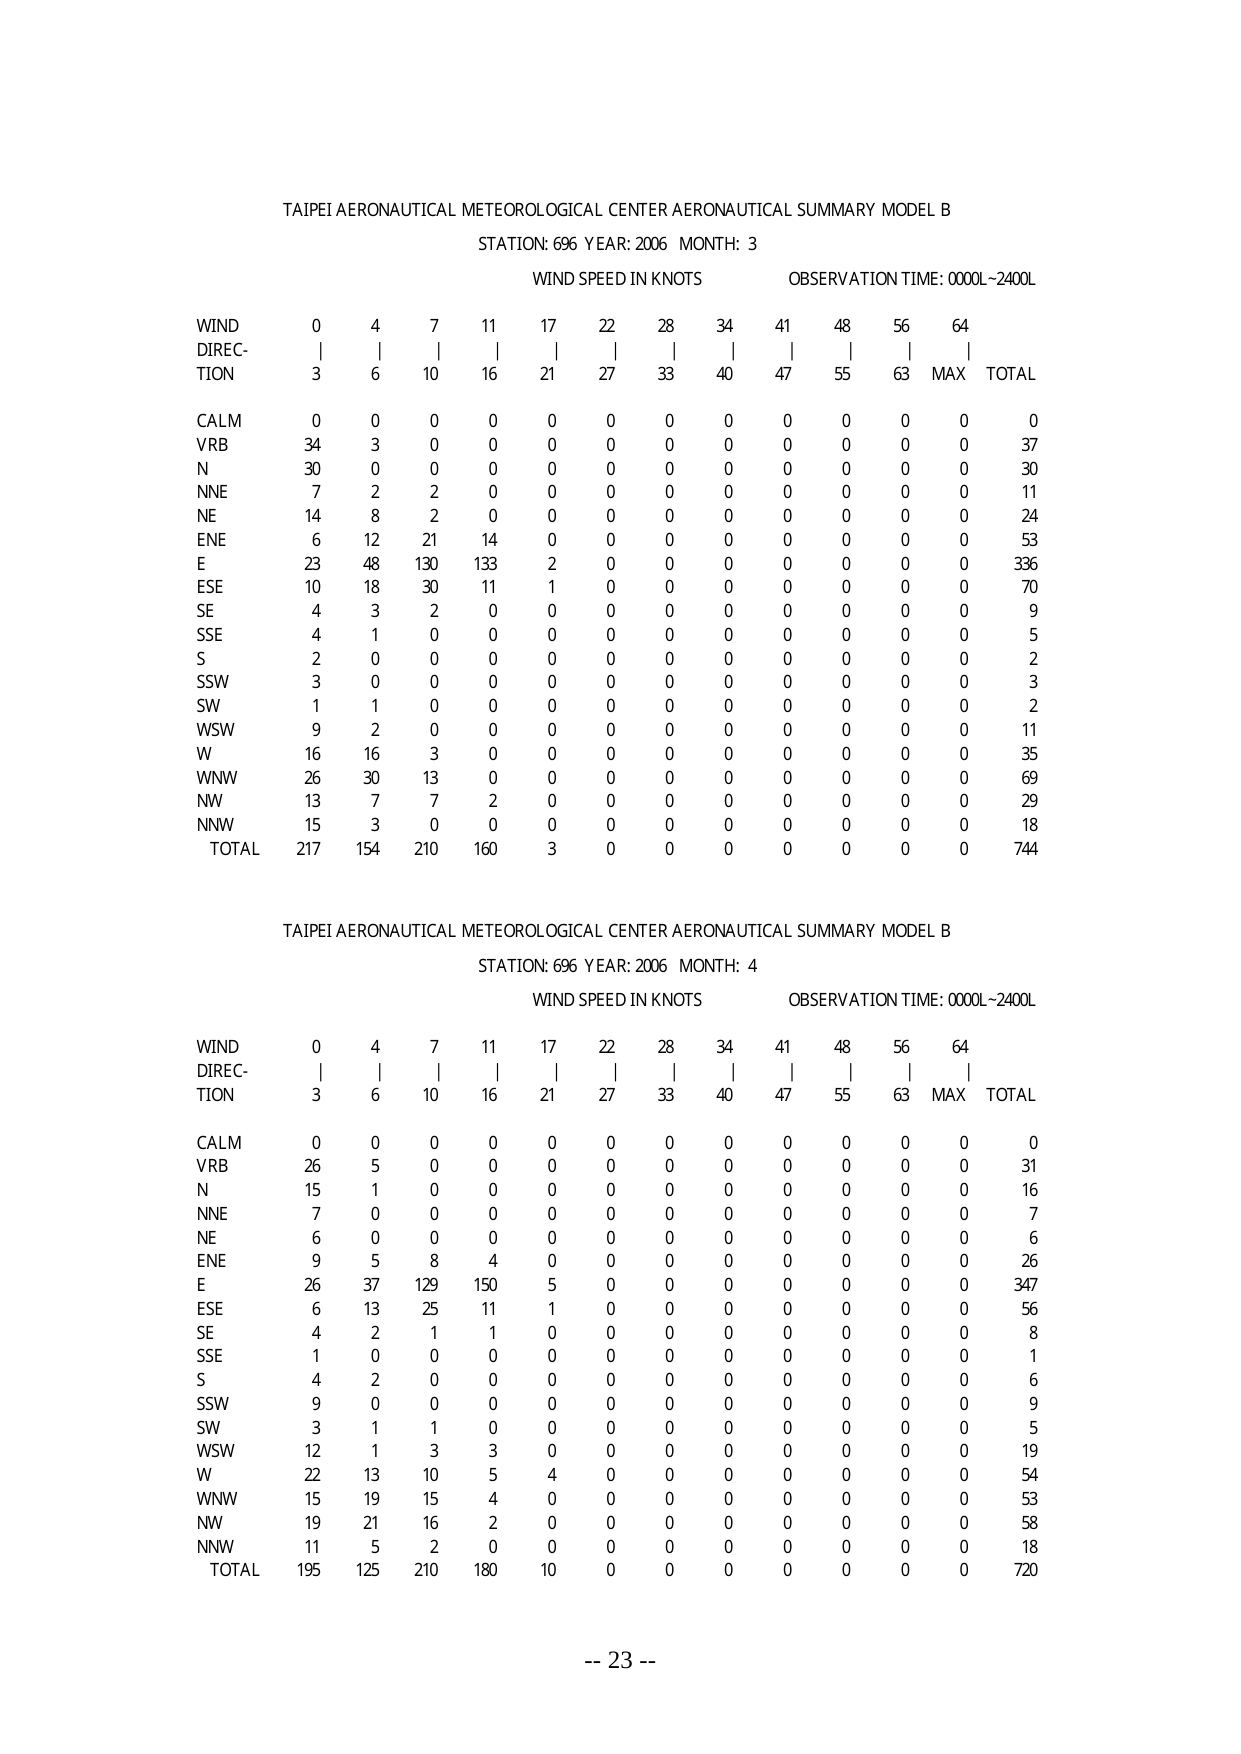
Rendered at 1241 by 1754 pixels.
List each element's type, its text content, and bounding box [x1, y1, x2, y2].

text -- 23 -- [543, 1637, 697, 1674]
